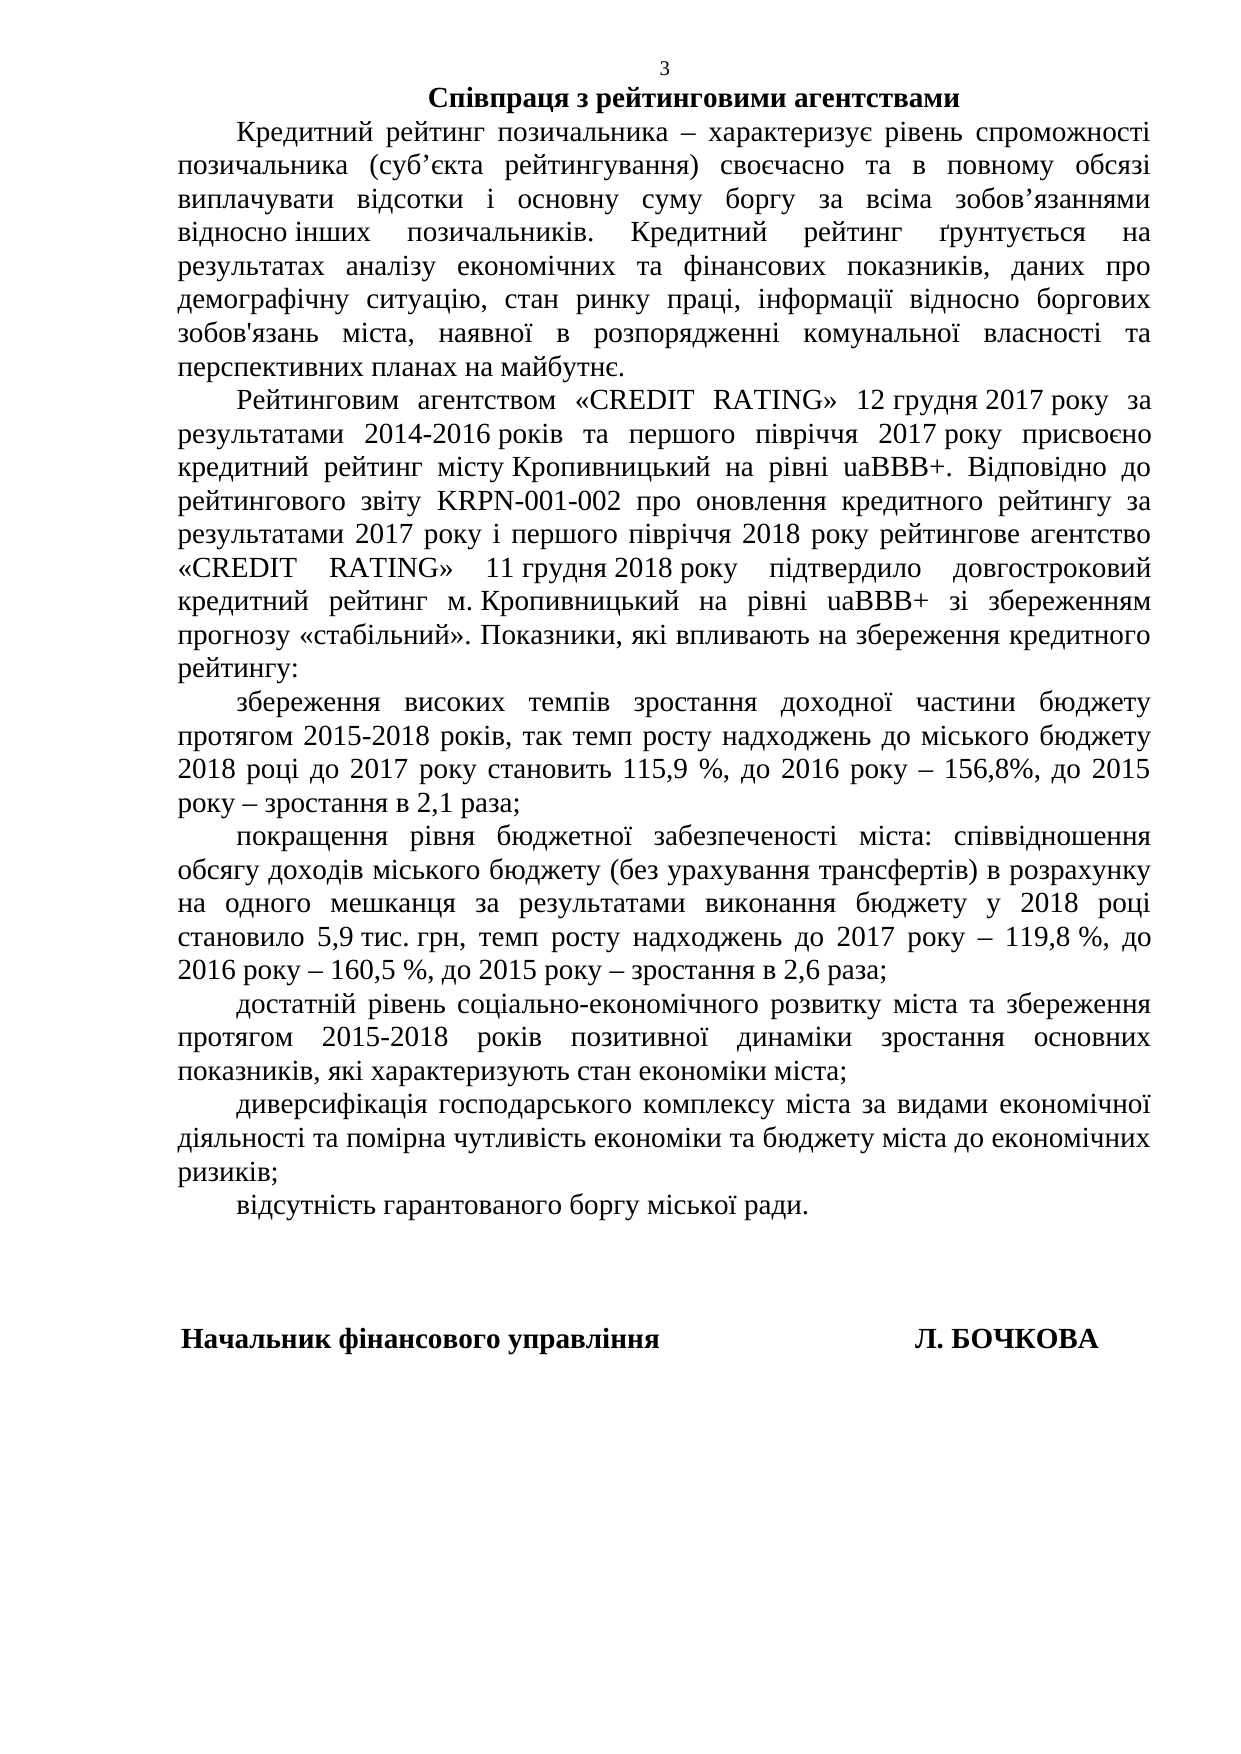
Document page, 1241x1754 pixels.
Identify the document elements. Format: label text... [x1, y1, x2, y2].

text 3 [177, 56, 1152, 80]
list Начальник фінансового управління Л. БОЧКОВА [181, 1321, 1152, 1355]
text відсутність гарантованого боргу міської ради. [177, 1187, 1152, 1221]
text Рейтинговим агентством «CREDIT RATING» 12 грудня 2017 року за результатами 2014-2016 років та першого півріччя 2017 року присвоєно кредитний рейтинг місту Кропивницький на рівні uaВВВ+. Відповідно до рейтингового звіту KRPN-001-002 про оновлення кредитного рейтингу за результатами 2017 року і першого півріччя 2018 року рейтингове агентство «CREDIT RATING» 11 грудня 2018 року підтвердило довгостроковий кредитний рейтинг м. Кропивницький на рівні uaВВВ+ зі збереженням прогнозу «стабільний». Показники, які впливають на збереження кредитного рейтингу: [177, 382, 1152, 684]
text покращення рівня бюджетної забезпеченості міста: співвідношення обсягу доходів міського бюджету (без урахування трансфертів) в розрахунку на одного мешканця за результатами виконання бюджету у 2018 році становило 5,9 тис. грн, темп росту надходжень до 2017 року – 119,8 %, до 2016 року – 160,5 %, до 2015 року – зростання в 2,6 раза; [177, 818, 1152, 986]
text Співпраця з рейтинговими агентствами [177, 80, 1152, 114]
text Кредитний рейтинг позичальника – характеризує рівень спроможності позичальника (суб’єкта рейтингування) своєчасно та в повному обсязі виплачувати відсотки і основну суму боргу за всіма зобов’язаннями відносно інших позичальників. Кредитний рейтинг ґрунтується на результатах аналізу економічних та фінансових показників, даних про демографічну ситуацію, стан ринку праці, інформації відносно боргових зобов'язань міста, наявної в розпорядженні комунальної власності та перспективних планах на майбутнє. [177, 114, 1152, 382]
text збереження високих темпів зростання доходної частини бюджету протягом 2015-2018 років, так темп росту надходжень до міського бюджету 2018 році до 2017 року становить 115,9 %, до 2016 року – 156,8%, до 2015 року – зростання в 2,1 раза; [177, 684, 1152, 818]
text диверсифікація господарського комплексу міста за видами економічної діяльності та помірна чутливість економіки та бюджету міста до економічних ризиків; [177, 1087, 1152, 1187]
text достатній рівень соціально-економічного розвитку міста та збереження протягом 2015-2018 років позитивної динаміки зростання основних показників, які характеризують стан економіки міста; [177, 986, 1152, 1087]
